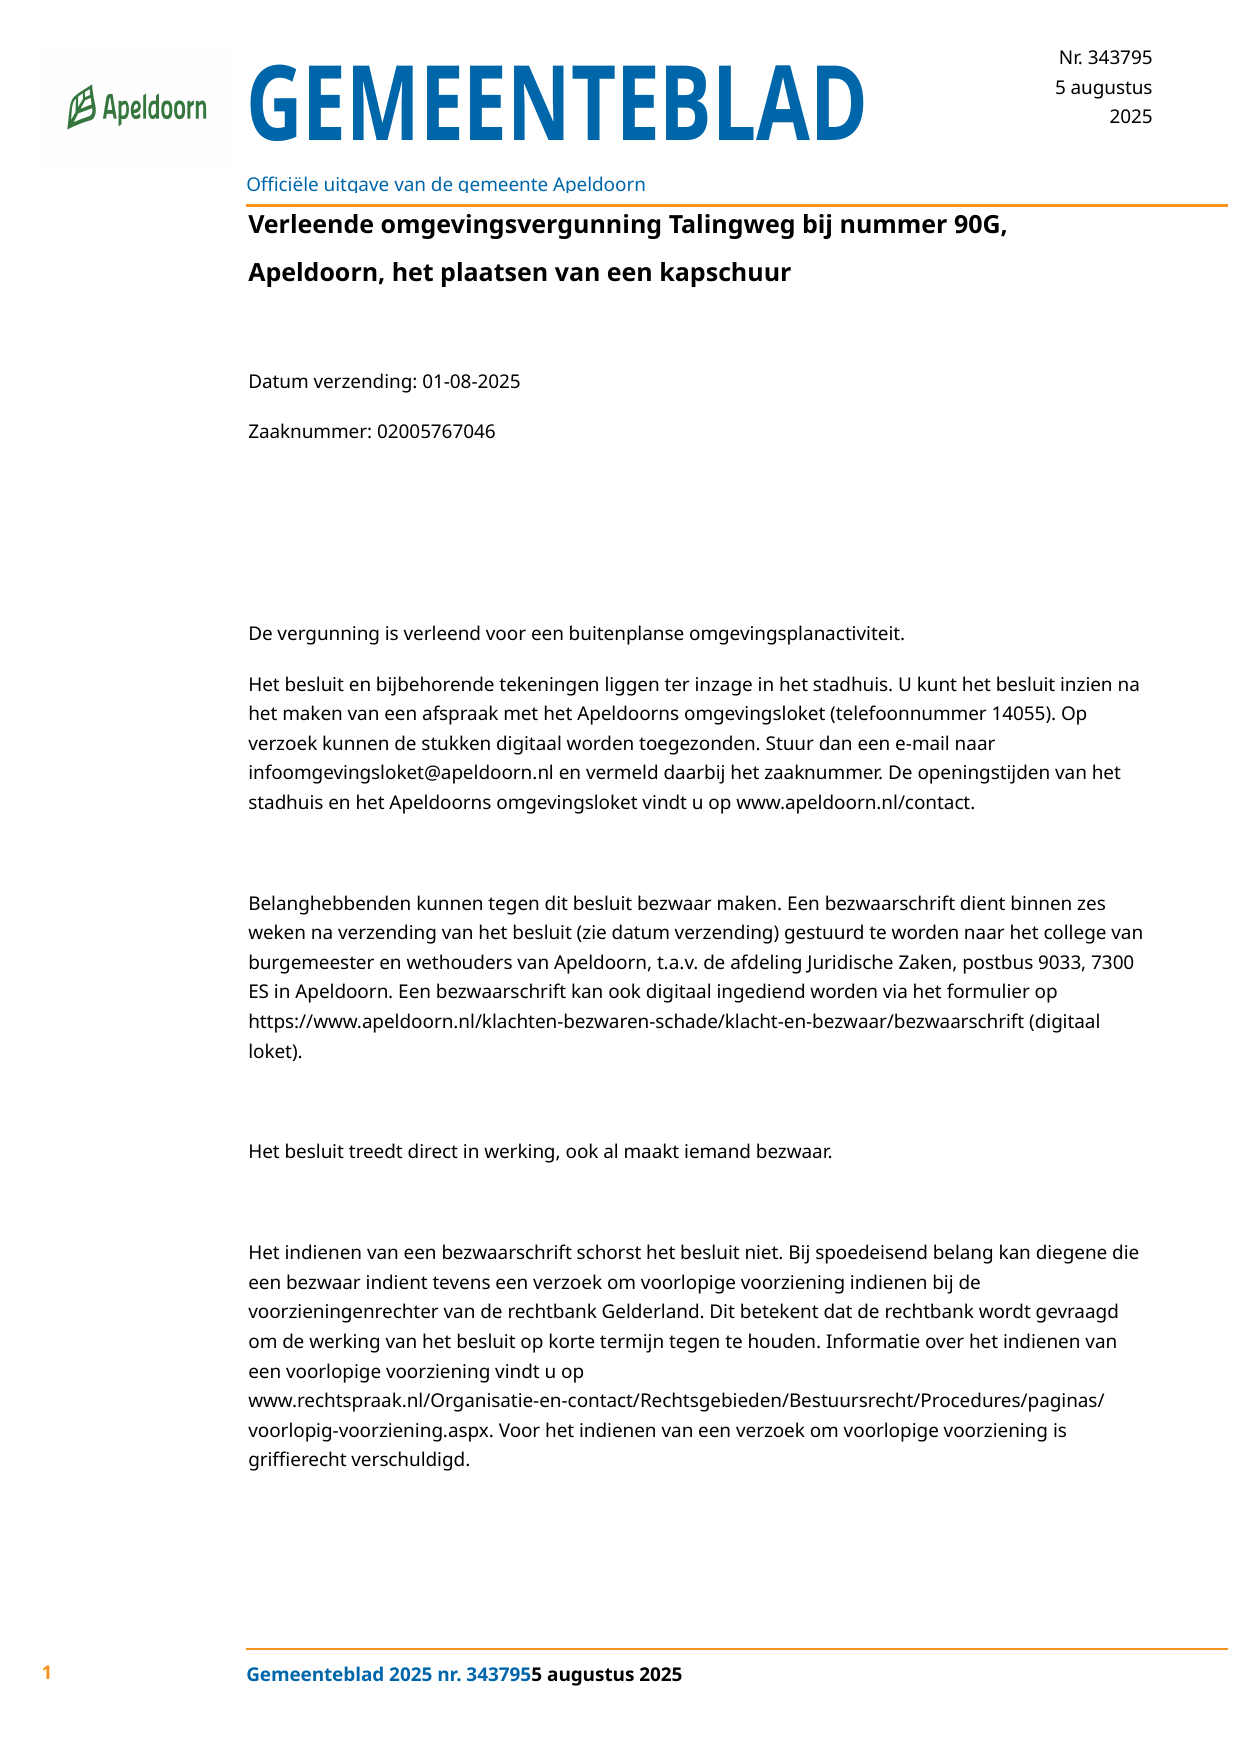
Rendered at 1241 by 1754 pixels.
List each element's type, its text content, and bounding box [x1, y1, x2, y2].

text Het indienen van een bezwaarschrift schorst het besluit niet. Bij spoedeisend belang kan diegene die een bezwaar indient tevens een verzoek om voorlopige voorziening indienen bij de voorzieningenrechter van de rechtbank Gelderland. Dit betekent dat de rechtbank wordt gevraagd om de werking van het besluit op korte termijn tegen te houden. Informatie over het indienen van een voorlopige voorziening vindt u op www.rechtspraak.nl/Organisatie-en-contact/Rechtsgebieden/Bestuursrecht/Procedures/paginas/voorlopig-voorziening.aspx. Voor het indienen van een verzoek om voorlopige voorziening is griffierecht verschuldigd. [248, 1239, 1152, 1472]
text Datum verzending: 01-08-2025 [248, 368, 1152, 394]
text Zaaknummer: 02005767046 [248, 419, 1152, 444]
text Het besluit en bijbehorende tekeningen liggen ter inzage in het stadhuis. U kunt het besluit inzien na het maken van een afspraak met het Apeldoorns omgevingsloket (telefoonnummer 14055). Op verzoek kunnen de stukken digitaal worden toegezonden. Stuur dan een e-mail naar infoomgevingsloket@apeldoorn.nl en vermeld daarbij het zaaknummer. De openingstijden van het stadhuis en het Apeldoorns omgevingsloket vindt u op www.apeldoorn.nl/contact. [248, 671, 1152, 815]
text Verleende omgevingsvergunning Talingweg bij nummer 90G, Apeldoorn, het plaatsen van een kapschuur [248, 207, 1152, 288]
text Belanghebbenden kunnen tegen dit besluit bezwaar maken. Een bezwaarschrift dient binnen zes weken na verzending van het besluit (zie datum verzending) gestuurd te worden naar het college van burgemeester en wethouders van Apeldoorn, t.a.v. de afdeling Juridische Zaken, postbus 9033, 7300 ES in Apeldoorn. Een bezwaarschrift kan ook digitaal ingediend worden via het formulier op https://www.apeldoorn.nl/klachten-bezwaren-schade/klacht-en-bezwaar/bezwaarschrift (digitaal loket). [248, 890, 1152, 1064]
text Het besluit treedt direct in werking, ook al maakt iemand bezwaar. [248, 1139, 1152, 1164]
text De vergunning is verleend voor een buitenplanse omgevingsplanactiviteit. [248, 620, 1152, 646]
picture [41, 47, 231, 172]
